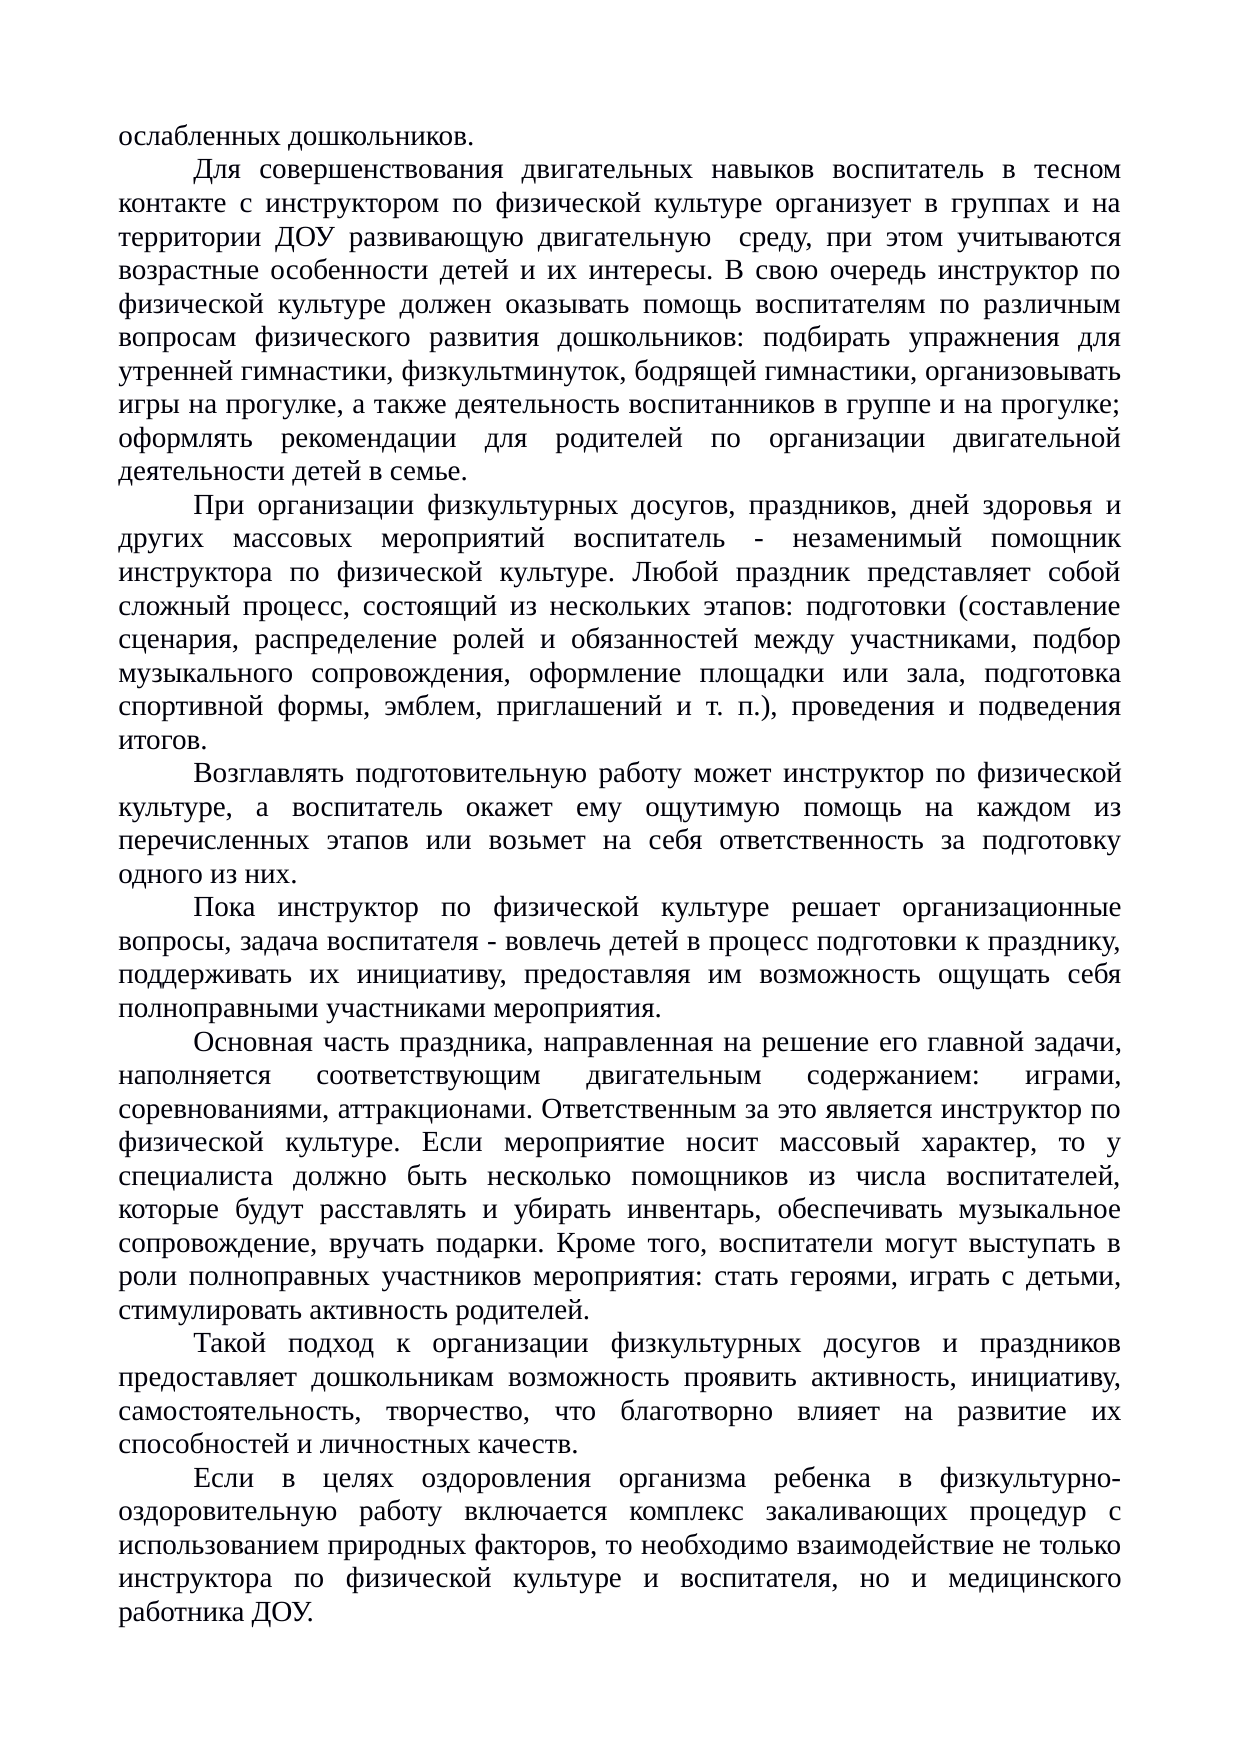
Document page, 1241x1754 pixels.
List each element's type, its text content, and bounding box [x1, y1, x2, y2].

text Пока инструктор по физической культуре решает организационные вопросы, задача воспитателя - вовлечь детей в процесс подготовки к празднику, поддерживать их инициативу, предоставляя им возможность ощущать себя полноправными участниками мероприятия. [118, 889, 1122, 1024]
text При организации физкультурных досугов, праздников, дней здоровья и других массовых мероприятий воспитатель - незаменимый помощник инструктора по физической культуре. Любой праздник представляет собой сложный процесс, состоящий из нескольких этапов: подготовки (составление сценария, распределение ролей и обязанностей между участниками, подбор музыкального сопровождения, оформление площадки или зала, подготовка спортивной формы, эмблем, приглашений и т. п.), проведения и подведения итогов. [118, 487, 1122, 755]
text ослабленных дошкольников. [118, 118, 1122, 152]
text Такой подход к организации физкультурных досугов и праздников предоставляет дошкольникам возможность проявить активность, инициативу, самостоятельность, творчество, что благотворно влияет на развитие их способностей и личностных качеств. [118, 1326, 1122, 1460]
text Возглавлять подготовительную работу может инструктор по физической культуре, а воспитатель окажет ему ощутимую помощь на каждом из перечисленных этапов или возьмет на себя ответственность за подготовку одного из них. [118, 755, 1122, 889]
text Основная часть праздника, направленная на решение его главной задачи, наполняется соответствующим двигательным содержанием: играми, соревнованиями, аттракционами. Ответственным за это является инструктор по физической культуре. Если мероприятие носит массовый характер, то у специалиста должно быть несколько помощников из числа воспитателей, которые будут расставлять и убирать инвентарь, обеспечивать музыкальное сопровождение, вручать подарки. Кроме того, воспитатели могут выступать в роли полноправных участников мероприятия: стать героями, играть с детьми, стимулировать активность родителей. [118, 1024, 1122, 1326]
text Для совершенствования двигательных навыков воспитатель в тесном контакте с инструктором по физической культуре организует в группах и на территории ДОУ развивающую двигательную среду, при этом учитываются возрастные особенности детей и их интересы. В свою очередь инструктор по физической культуре должен оказывать помощь воспитателям по различным вопросам физического развития дошкольников: подбирать упражнения для утренней гимнастики, физкультминуток, бодрящей гимнастики, организовывать игры на прогулке, а также деятельность воспитанников в группе и на прогулке; оформлять рекомендации для родителей по организации двигательной деятельности детей в семье. [118, 152, 1122, 487]
text Если в целях оздоровления организма ребенка в физкультурно-оздоровительную работу включается комплекс закаливающих процедур с использованием природных факторов, то необходимо взаимодействие не только инструктора по физической культуре и воспитателя, но и медицинского работника ДОУ. [118, 1460, 1122, 1627]
